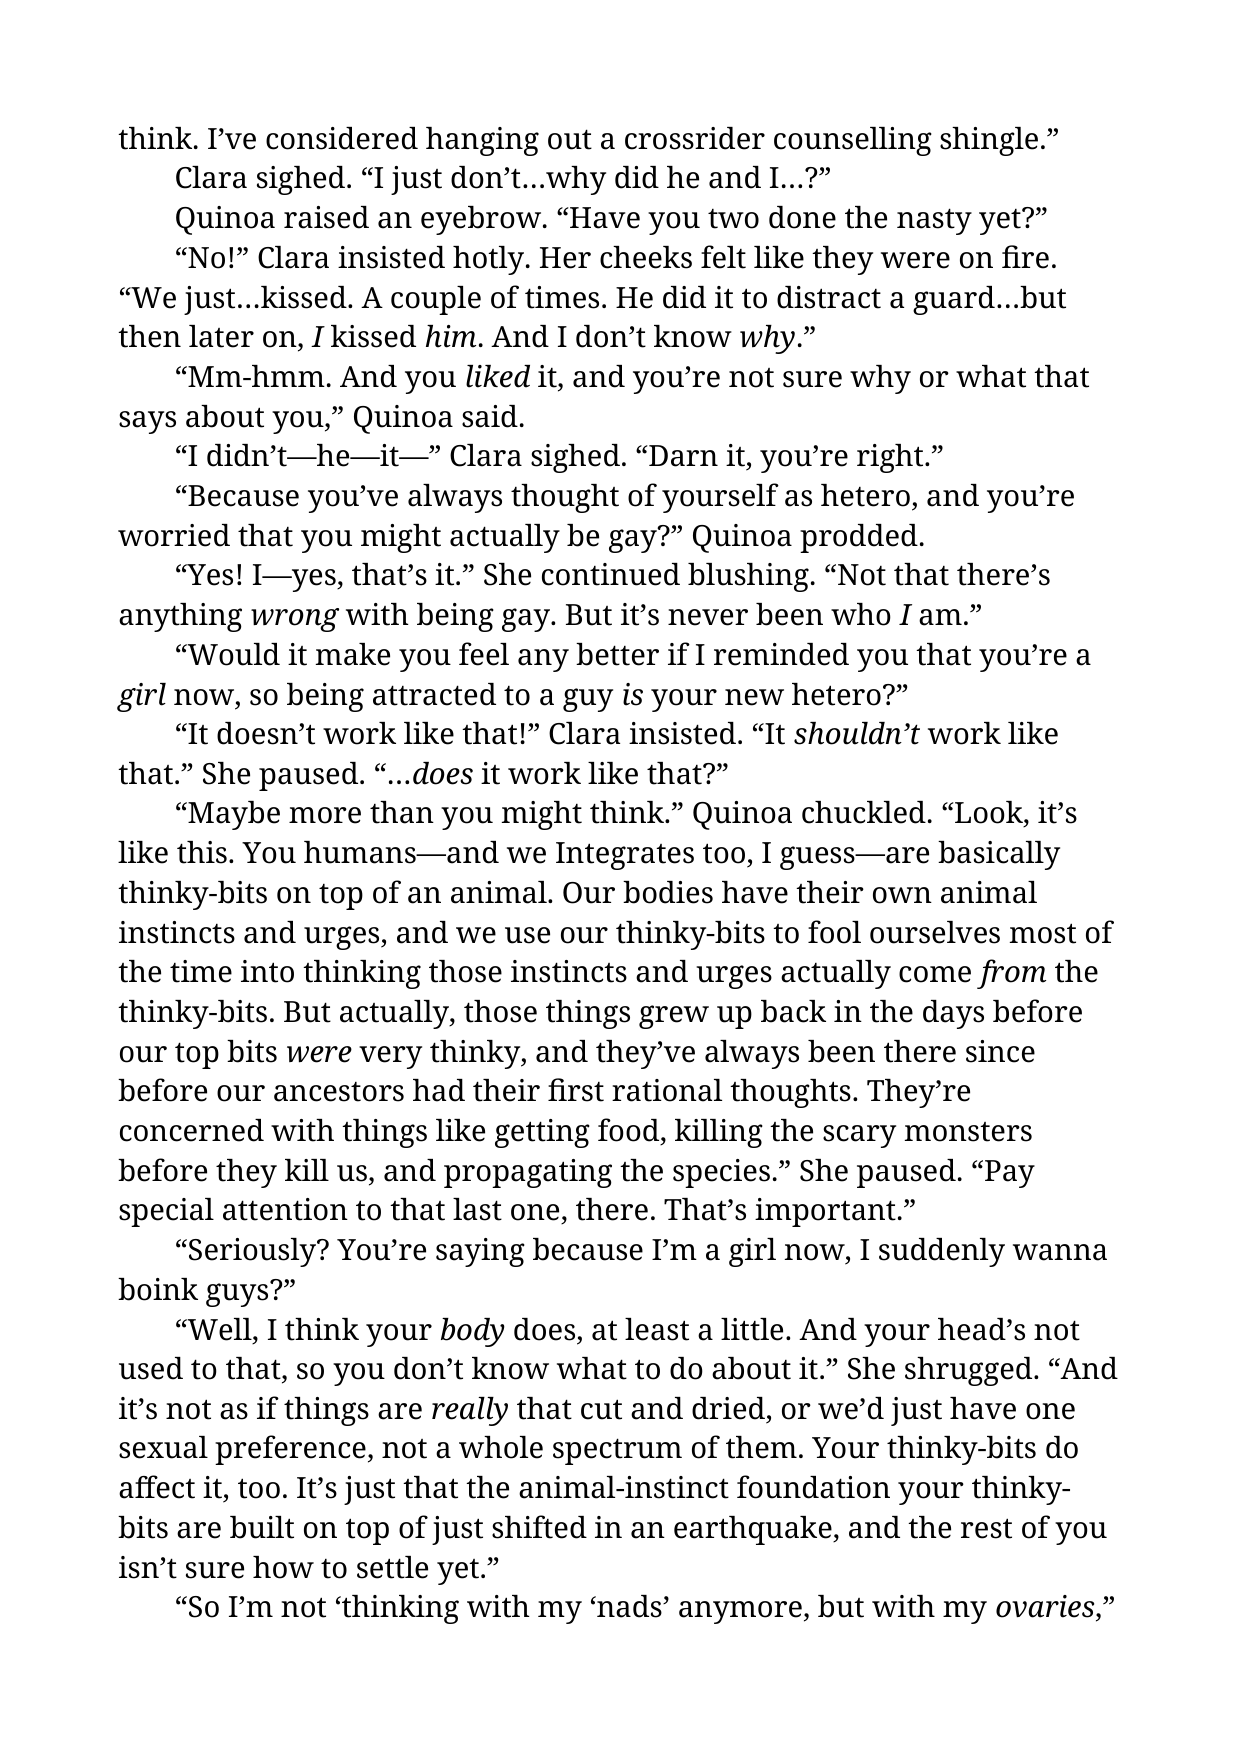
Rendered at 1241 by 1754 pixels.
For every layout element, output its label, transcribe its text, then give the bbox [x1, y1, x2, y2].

text Clara sighed. “I just don’t…why did he and I…?” [118, 158, 1122, 197]
text “No!” Clara insisted hotly. Her cheeks felt like they were on fire. “We just…kissed. A couple of times. He did it to distract a guard…but then later on, I kissed him. And I don’t know why.” [118, 237, 1122, 356]
text Quinoa raised an eyebrow. “Have you two done the nasty yet?” [118, 197, 1122, 237]
text think. I’ve considered hanging out a crossrider counselling shingle.” [118, 118, 1122, 158]
text “So I’m not ‘thinking with my ‘nads’ anymore, but with my ovaries,” [118, 1587, 1122, 1626]
text “Well, I think your body does, at least a little. And your head’s not used to that, so you don’t know what to do about it.” She shrugged. “And it’s not as if things are really that cut and dried, or we’d just have one sexual preference, not a whole spectrum of them. Your thinky-bits do affect it, too. It’s just that the animal-instinct foundation your thinky-bits are built on top of just shifted in an earthquake, and the rest of you isn’t sure how to settle yet.” [118, 1309, 1122, 1587]
text “Yes! I—yes, that’s it.” She continued blushing. “Not that there’s anything wrong with being gay. But it’s never been who I am.” [118, 555, 1122, 634]
text “Seriously? You’re saying because I’m a girl now, I suddenly wanna boink guys?” [118, 1229, 1122, 1309]
text “I didn’t—he—it—” Clara sighed. “Darn it, you’re right.” [118, 436, 1122, 475]
text “Because you’ve always thought of yourself as hetero, and you’re worried that you might actually be gay?” Quinoa prodded. [118, 475, 1122, 555]
text “Would it make you feel any better if I reminded you that you’re a girl now, so being attracted to a guy is your new hetero?” [118, 634, 1122, 713]
text “Mm-hmm. And you liked it, and you’re not sure why or what that says about you,” Quinoa said. [118, 356, 1122, 436]
text “It doesn’t work like that!” Clara insisted. “It shouldn’t work like that.” She paused. “…does it work like that?” [118, 713, 1122, 793]
text “Maybe more than you might think.” Quinoa chuckled. “Look, it’s like this. You humans—and we Integrates too, I guess—are basically thinky-bits on top of an animal. Our bodies have their own animal instincts and urges, and we use our thinky-bits to fool ourselves most of the time into thinking those instincts and urges actually come from the thinky-bits. But actually, those things grew up back in the days before our top bits were very thinky, and they’ve always been there since before our ancestors had their first rational thoughts. They’re concerned with things like getting food, killing the scary monsters before they kill us, and propagating the species.” She paused. “Pay special attention to that last one, there. That’s important.” [118, 793, 1122, 1229]
